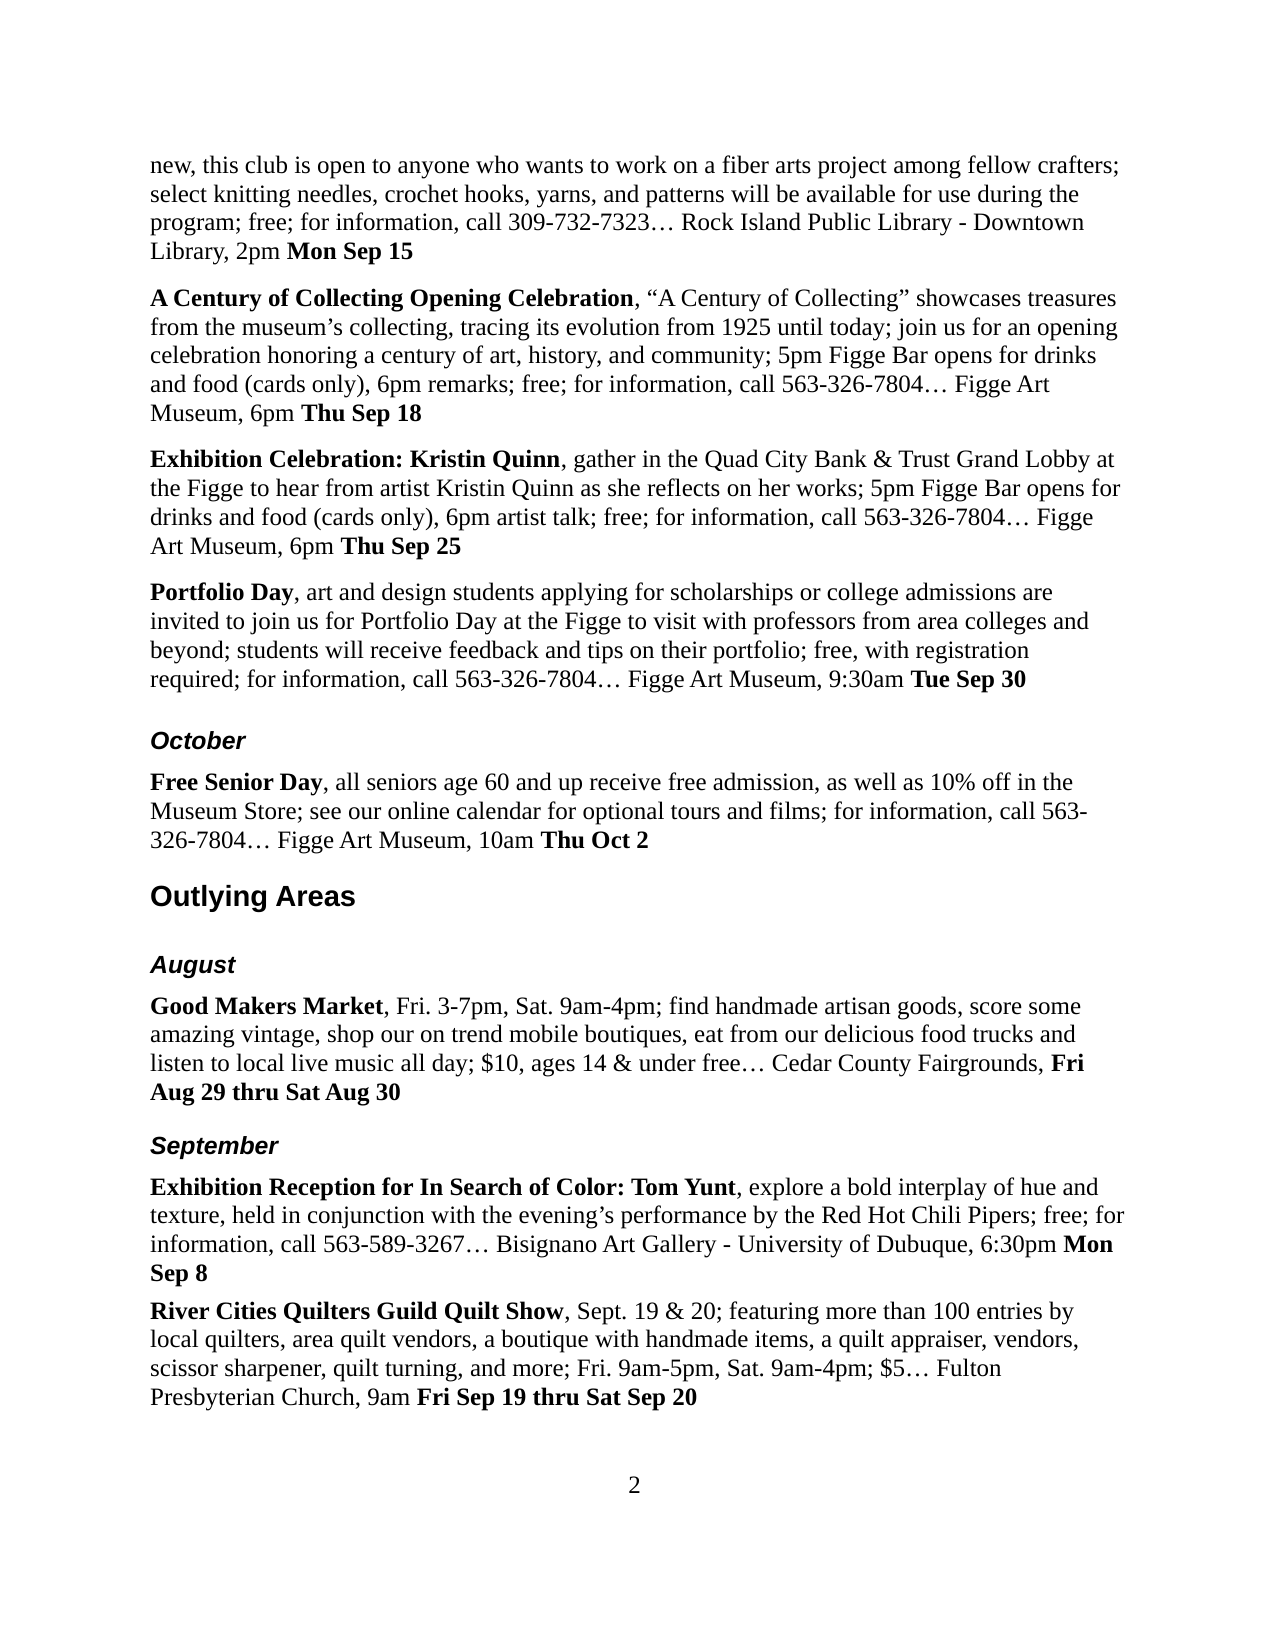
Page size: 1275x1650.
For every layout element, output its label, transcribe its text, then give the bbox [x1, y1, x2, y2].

subtitle September [150, 1131, 1125, 1159]
subtitle October [150, 726, 1125, 755]
text Portfolio Day, art and design students applying for scholarships or college admissions are invited to join us for Portfolio Day at the Figge to visit with professors from area colleges and beyond; students will receive feedback and tips on their portfolio; free, with registration required; for information, call 563-326-7804… Figge Art Museum, 9:30am Tue Sep 30 [150, 577, 1125, 692]
text River Cities Quilters Guild Quilt Show, Sept. 19 & 20; featuring more than 100 entries by local quilters, area quilt vendors, a boutique with handmade items, a quilt appraiser, vendors, scissor sharpener, quilt turning, and more; Fri. 9am-5pm, Sat. 9am-4pm; $5… Fulton Presbyterian Church, 9am Fri Sep 19 thru Sat Sep 20 [150, 1296, 1125, 1411]
text A Century of Collecting Opening Celebration, “A Century of Collecting” showcases treasures from the museum’s collecting, tracing its evolution from 1925 until today; join us for an opening celebration honoring a century of art, history, and community; 5pm Figge Bar opens for drinks and food (cards only), 6pm remarks; free; for information, call 563-326-7804… Figge Art Museum, 6pm Thu Sep 18 [150, 283, 1125, 427]
text Exhibition Celebration: Kristin Quinn, gather in the Quad City Bank & Trust Grand Lobby at the Figge to hear from artist Kristin Quinn as she reflects on her works; 5pm Figge Bar opens for drinks and food (cards only), 6pm artist talk; free; for information, call 563-326-7804… Figge Art Museum, 6pm Thu Sep 25 [150, 444, 1125, 559]
text Exhibition Reception for In Search of Color: Tom Yunt, explore a bold interplay of hue and texture, held in conjunction with the evening’s performance by the Red Hot Chili Pipers; free; for information, call 563-589-3267… Bisignano Art Gallery - University of Dubuque, 6:30pm Mon Sep 8 [150, 1172, 1125, 1287]
subtitle August [150, 950, 1125, 978]
text Free Senior Day, all seniors age 60 and up receive free admission, as well as 10% off in the Museum Store; see our online calendar for optional tours and films; for information, call 563-326-7804… Figge Art Museum, 10am Thu Oct 2 [150, 767, 1125, 854]
subtitle Outlying Areas [150, 879, 1125, 912]
text new, this club is open to anyone who wants to work on a fiber arts project among fellow crafters; select knitting needles, crochet hooks, yarns, and patterns will be available for use during the program; free; for information, call 309-732-7323… Rock Island Public Library - Downtown Library, 2pm Mon Sep 15 [150, 150, 1125, 265]
text Good Makers Market, Fri. 3-7pm, Sat. 9am-4pm; find handmade artisan goods, score some amazing vintage, shop our on trend mobile boutiques, eat from our delicious food trucks and listen to local live music all day; $10, ages 14 & under free… Cedar County Fairgrounds, Fri Aug 29 thru Sat Aug 30 [150, 991, 1125, 1106]
